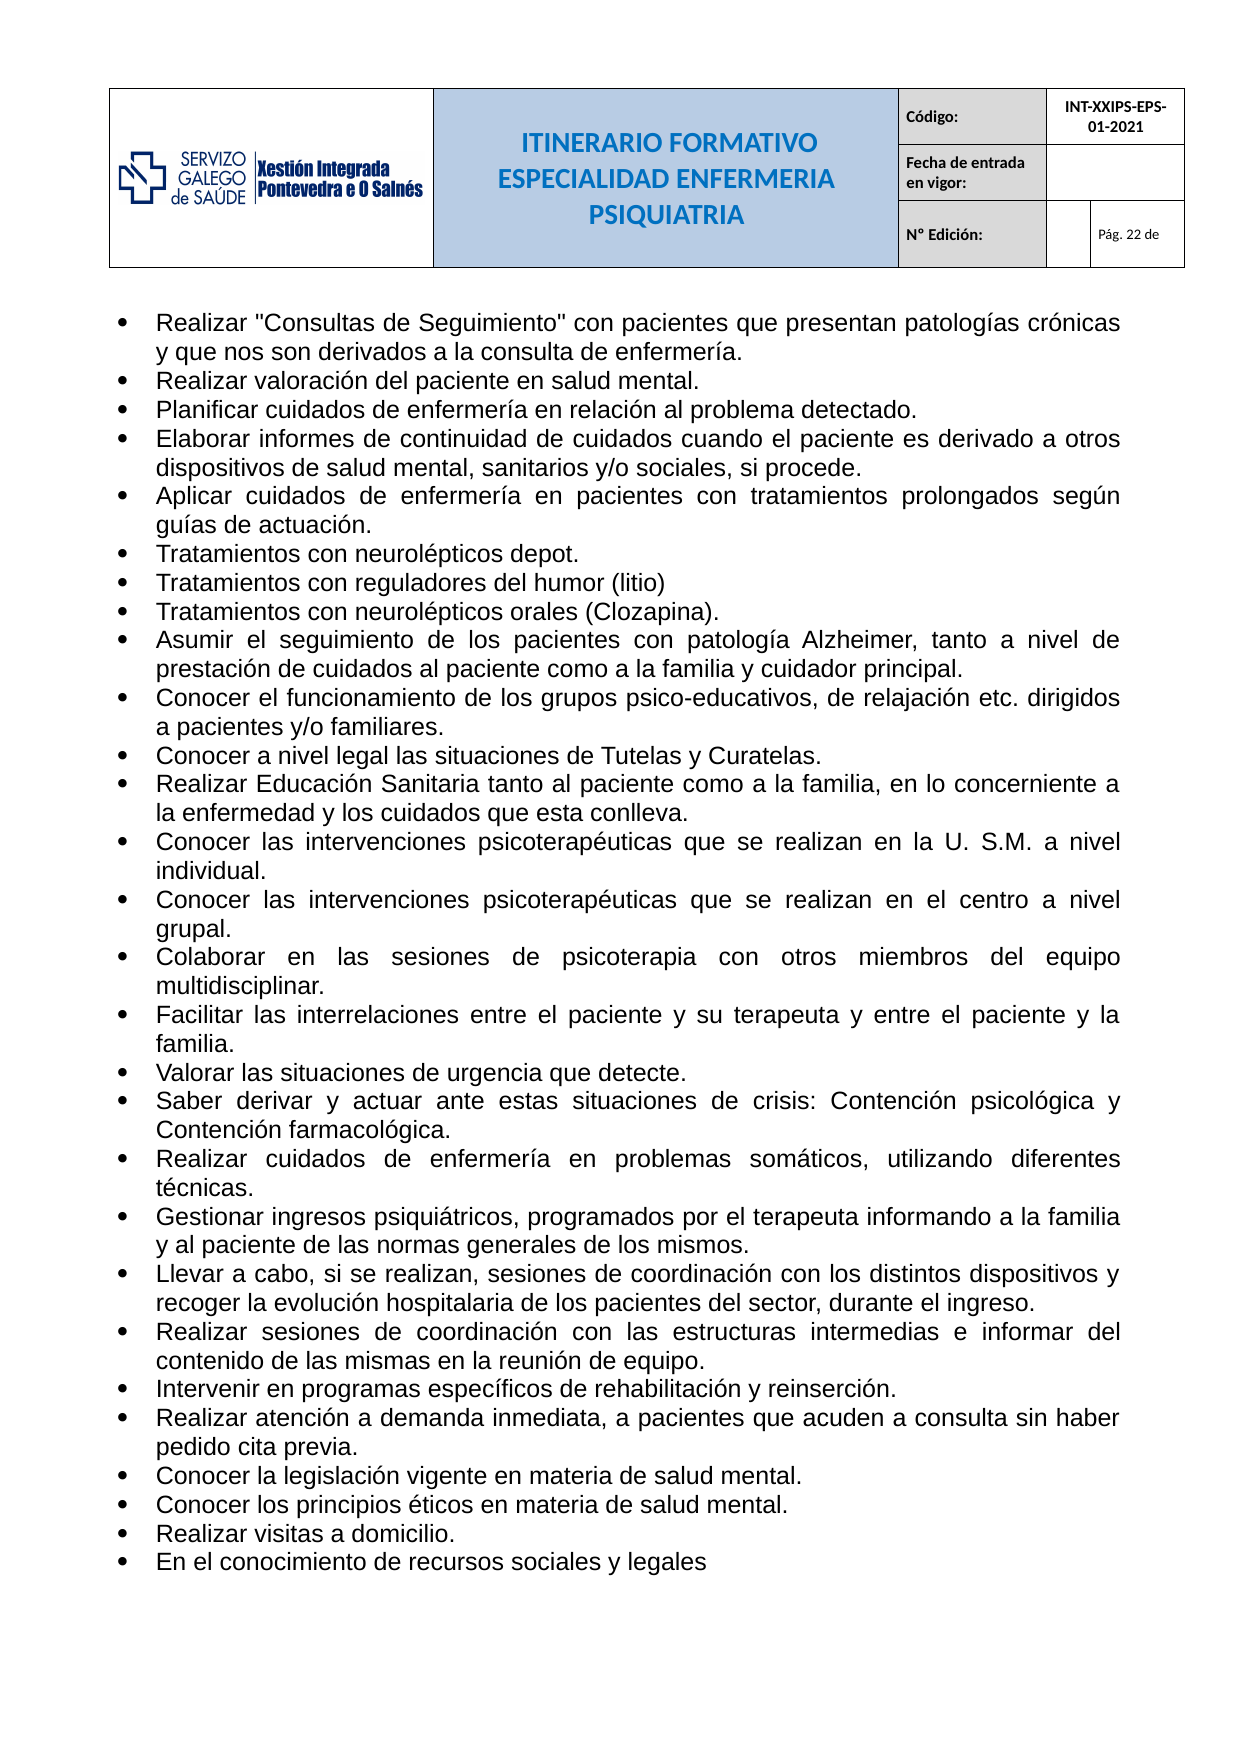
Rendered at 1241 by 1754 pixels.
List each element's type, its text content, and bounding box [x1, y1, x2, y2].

list Realizar cuidados de enfermería en problemas somáticos, utilizando diferentes técnicas. [118, 1144, 1122, 1202]
list Saber derivar y actuar ante estas situaciones de crisis: Contención psicológica y Contención farmacológica. [118, 1086, 1122, 1144]
list Realizar valoración del paciente en salud mental. [118, 366, 1122, 395]
list Tratamientos con neurolépticos depot. [118, 539, 1122, 568]
list Realizar sesiones de coordinación con las estructuras intermedias e informar del contenido de las mismas en la reunión de equipo. [118, 1317, 1122, 1374]
list Realizar Educación Sanitaria tanto al paciente como a la familia, en lo concerniente a la enfermedad y los cuidados que esta conlleva. [118, 769, 1122, 827]
list Realizar "Consultas de Seguimiento" con pacientes que presentan patologías crónicas y que nos son derivados a la consulta de enfermería. [118, 308, 1122, 366]
list Conocer el funcionamiento de los grupos psico-educativos, de relajación etc. dirigidos a pacientes y/o familiares. [118, 683, 1122, 741]
list Gestionar ingresos psiquiátricos, programados por el terapeuta informando a la familia y al paciente de las normas generales de los mismos. [118, 1202, 1122, 1259]
list Asumir el seguimiento de los pacientes con patología Alzheimer, tanto a nivel de prestación de cuidados al paciente como a la familia y cuidador principal. [118, 625, 1122, 683]
list Realizar atención a demanda inmediata, a pacientes que acuden a consulta sin haber pedido cita previa. [118, 1403, 1122, 1461]
list En el conocimiento de recursos sociales y legales [118, 1547, 1122, 1576]
list Intervenir en programas específicos de rehabilitación y reinserción. [118, 1374, 1122, 1403]
list Conocer la legislación vigente en materia de salud mental. [118, 1461, 1122, 1490]
list Elaborar informes de continuidad de cuidados cuando el paciente es derivado a otros dispositivos de salud mental, sanitarios y/o sociales, si procede. [118, 424, 1122, 481]
list Valorar las situaciones de urgencia que detecte. [118, 1057, 1122, 1086]
list Aplicar cuidados de enfermería en pacientes con tratamientos prolongados según guías de actuación. [118, 481, 1122, 539]
list Facilitar las interrelaciones entre el paciente y su terapeuta y entre el paciente y la familia. [118, 1000, 1122, 1057]
list Planificar cuidados de enfermería en relación al problema detectado. [118, 395, 1122, 424]
picture [118, 151, 425, 205]
list Tratamientos con reguladores del humor (litio) [118, 568, 1122, 597]
list Tratamientos con neurolépticos orales (Clozapina). [118, 597, 1122, 625]
list Conocer las intervenciones psicoterapéuticas que se realizan en la U. S.M. a nivel individual. [118, 827, 1122, 885]
list Realizar visitas a domicilio. [118, 1518, 1122, 1547]
list Conocer las intervenciones psicoterapéuticas que se realizan en el centro a nivel grupal. [118, 885, 1122, 942]
list Conocer a nivel legal las situaciones de Tutelas y Curatelas. [118, 741, 1122, 769]
list Llevar a cabo, si se realizan, sesiones de coordinación con los distintos dispositivos y recoger la evolución hospitalaria de los pacientes del sector, durante el ingreso. [118, 1259, 1122, 1317]
list Colaborar en las sesiones de psicoterapia con otros miembros del equipo multidisciplinar. [118, 942, 1122, 1000]
list Conocer los principios éticos en materia de salud mental. [118, 1490, 1122, 1518]
